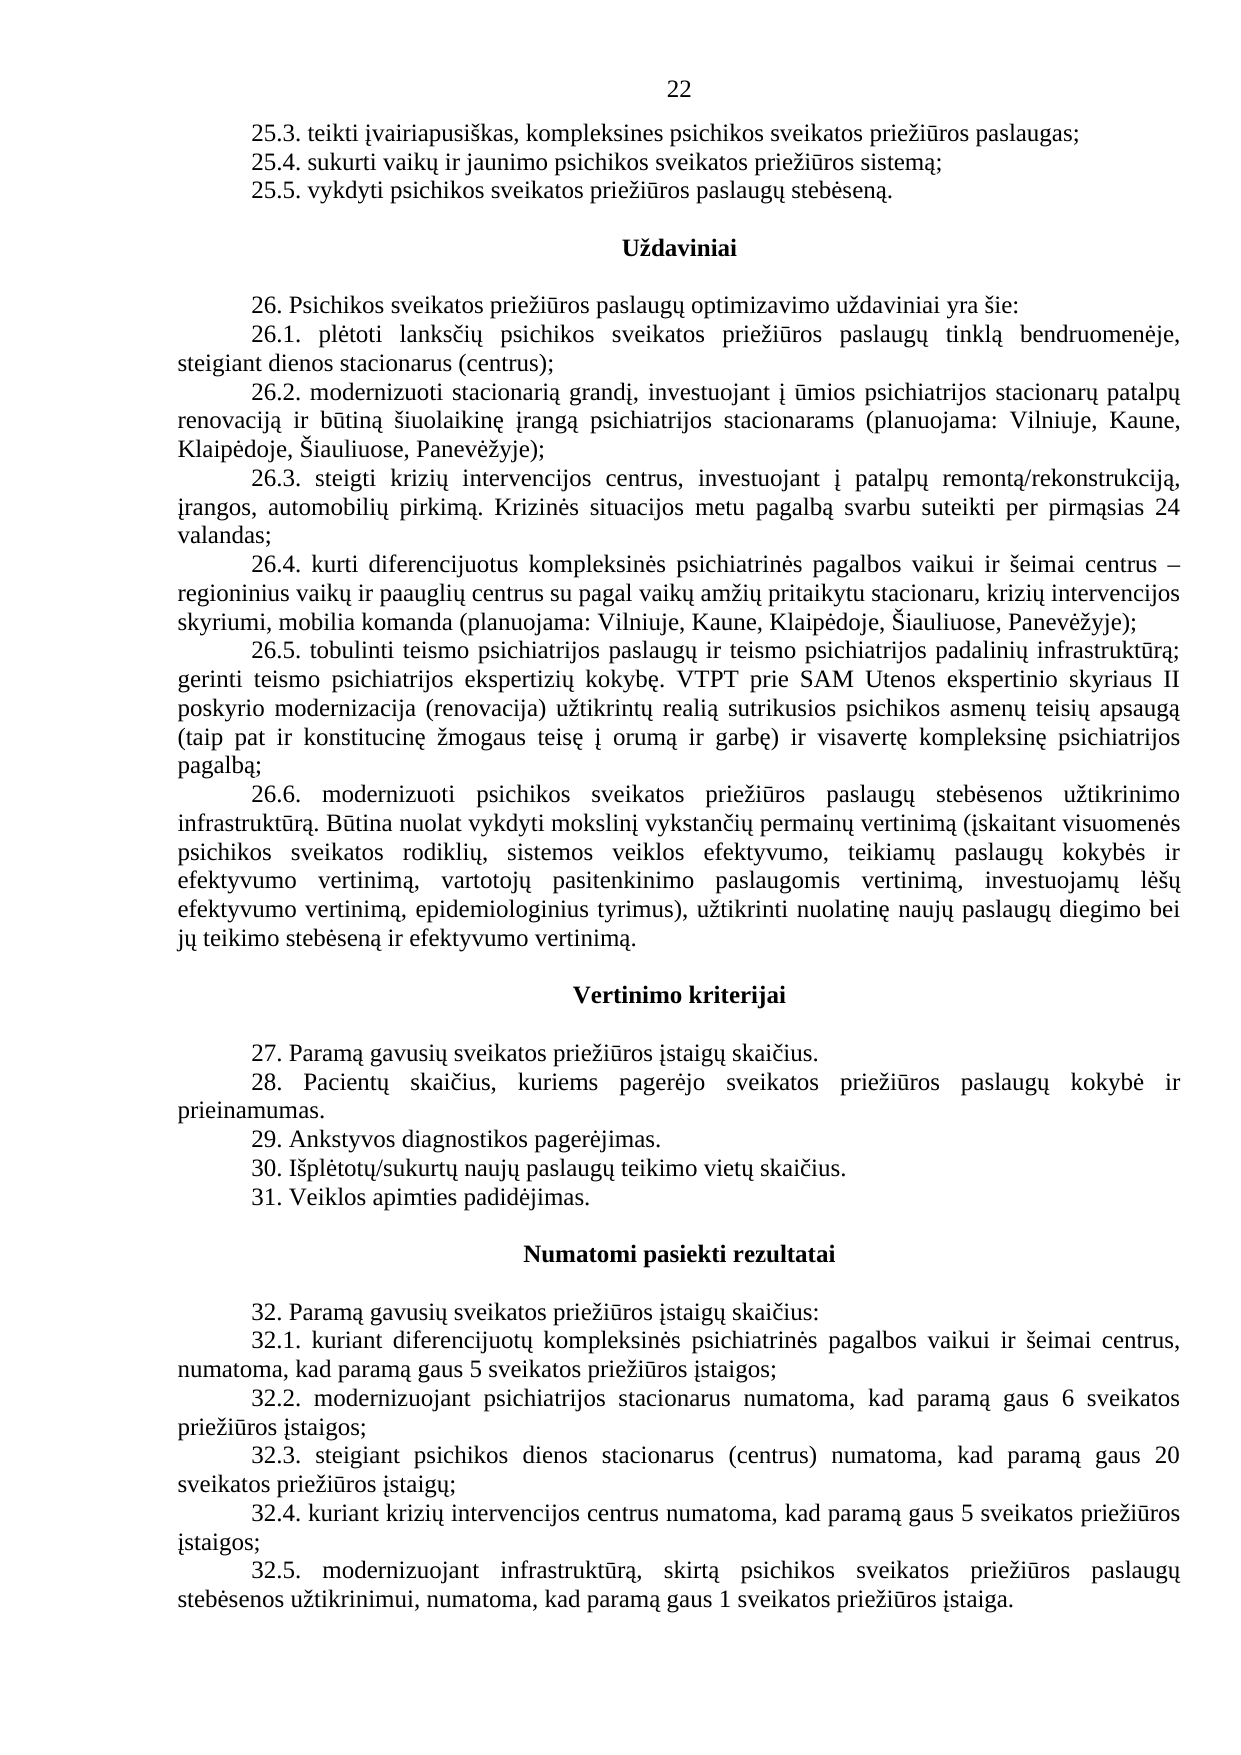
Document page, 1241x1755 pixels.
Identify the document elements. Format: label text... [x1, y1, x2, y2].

text 32. Paramą gavusių sveikatos priežiūros įstaigų skaičius: [177, 1297, 1181, 1326]
text 25.4. sukurti vaikų ir jaunimo psichikos sveikatos priežiūros sistemą; [177, 147, 1181, 176]
text 26. Psichikos sveikatos priežiūros paslaugų optimizavimo uždaviniai yra šie: [177, 291, 1181, 319]
text 32.3. steigiant psichikos dienos stacionarus (centrus) numatoma, kad paramą gaus 20 sveikatos priežiūros įstaigų; [177, 1441, 1181, 1498]
text Numatomi pasiekti rezultatai [177, 1239, 1181, 1268]
text 25.3. teikti įvairiapusiškas, kompleksines psichikos sveikatos priežiūros paslaugas; [177, 118, 1181, 147]
text 26.5. tobulinti teismo psichiatrijos paslaugų ir teismo psichiatrijos padalinių infrastruktūrą; gerinti teismo psichiatrijos ekspertizių kokybę. VTPT prie SAM Utenos ekspertinio skyriaus II poskyrio modernizacija (renovacija) užtikrintų realią sutrikusios psichikos asmenų teisių apsaugą (taip pat ir konstitucinę žmogaus teisę į orumą ir garbę) ir visavertę kompleksinę psichiatrijos pagalbą; [177, 636, 1181, 779]
text 32.4. kuriant krizių intervencijos centrus numatoma, kad paramą gaus 5 sveikatos priežiūros įstaigos; [177, 1498, 1181, 1556]
text 27. Paramą gavusių sveikatos priežiūros įstaigų skaičius. [177, 1038, 1181, 1067]
text Uždaviniai [177, 233, 1181, 262]
text 28. Pacientų skaičius, kuriems pagerėjo sveikatos priežiūros paslaugų kokybė ir prieinamumas. [177, 1067, 1181, 1124]
text 29. Ankstyvos diagnostikos pagerėjimas. [177, 1124, 1181, 1153]
text 26.4. kurti diferencijuotus kompleksinės psichiatrinės pagalbos vaikui ir šeimai centrus – regioninius vaikų ir paauglių centrus su pagal vaikų amžių pritaikytu stacionaru, krizių intervencijos skyriumi, mobilia komanda (planuojama: Vilniuje, Kaune, Klaipėdoje, Šiauliuose, Panevėžyje); [177, 549, 1181, 636]
text 26.1. plėtoti lanksčių psichikos sveikatos priežiūros paslaugų tinklą bendruomenėje, steigiant dienos stacionarus (centrus); [177, 319, 1181, 377]
text 30. Išplėtotų/sukurtų naujų paslaugų teikimo vietų skaičius. [177, 1153, 1181, 1182]
text 26.2. modernizuoti stacionarią grandį, investuojant į ūmios psichiatrijos stacionarų patalpų renovaciją ir būtiną šiuolaikinę įrangą psichiatrijos stacionarams (planuojama: Vilniuje, Kaune, Klaipėdoje, Šiauliuose, Panevėžyje); [177, 377, 1181, 463]
text 32.2. modernizuojant psichiatrijos stacionarus numatoma, kad paramą gaus 6 sveikatos priežiūros įstaigos; [177, 1383, 1181, 1441]
text 32.5. modernizuojant infrastruktūrą, skirtą psichikos sveikatos priežiūros paslaugų stebėsenos užtikrinimui, numatoma, kad paramą gaus 1 sveikatos priežiūros įstaiga. [177, 1556, 1181, 1613]
text 25.5. vykdyti psichikos sveikatos priežiūros paslaugų stebėseną. [177, 176, 1181, 204]
text 32.1. kuriant diferencijuotų kompleksinės psichiatrinės pagalbos vaikui ir šeimai centrus, numatoma, kad paramą gaus 5 sveikatos priežiūros įstaigos; [177, 1326, 1181, 1383]
text 31. Veiklos apimties padidėjimas. [177, 1182, 1181, 1211]
text 26.6. modernizuoti psichikos sveikatos priežiūros paslaugų stebėsenos užtikrinimo infrastruktūrą. Būtina nuolat vykdyti mokslinį vykstančių permainų vertinimą (įskaitant visuomenės psichikos sveikatos rodiklių, sistemos veiklos efektyvumo, teikiamų paslaugų kokybės ir efektyvumo vertinimą, vartotojų pasitenkinimo paslaugomis vertinimą, investuojamų lėšų efektyvumo vertinimą, epidemiologinius tyrimus), užtikrinti nuolatinę naujų paslaugų diegimo bei jų teikimo stebėseną ir efektyvumo vertinimą. [177, 779, 1181, 952]
text 26.3. steigti krizių intervencijos centrus, investuojant į patalpų remontą/rekonstrukciją, įrangos, automobilių pirkimą. Krizinės situacijos metu pagalbą svarbu suteikti per pirmąsias 24 valandas; [177, 463, 1181, 549]
text Vertinimo kriterijai [177, 981, 1181, 1009]
